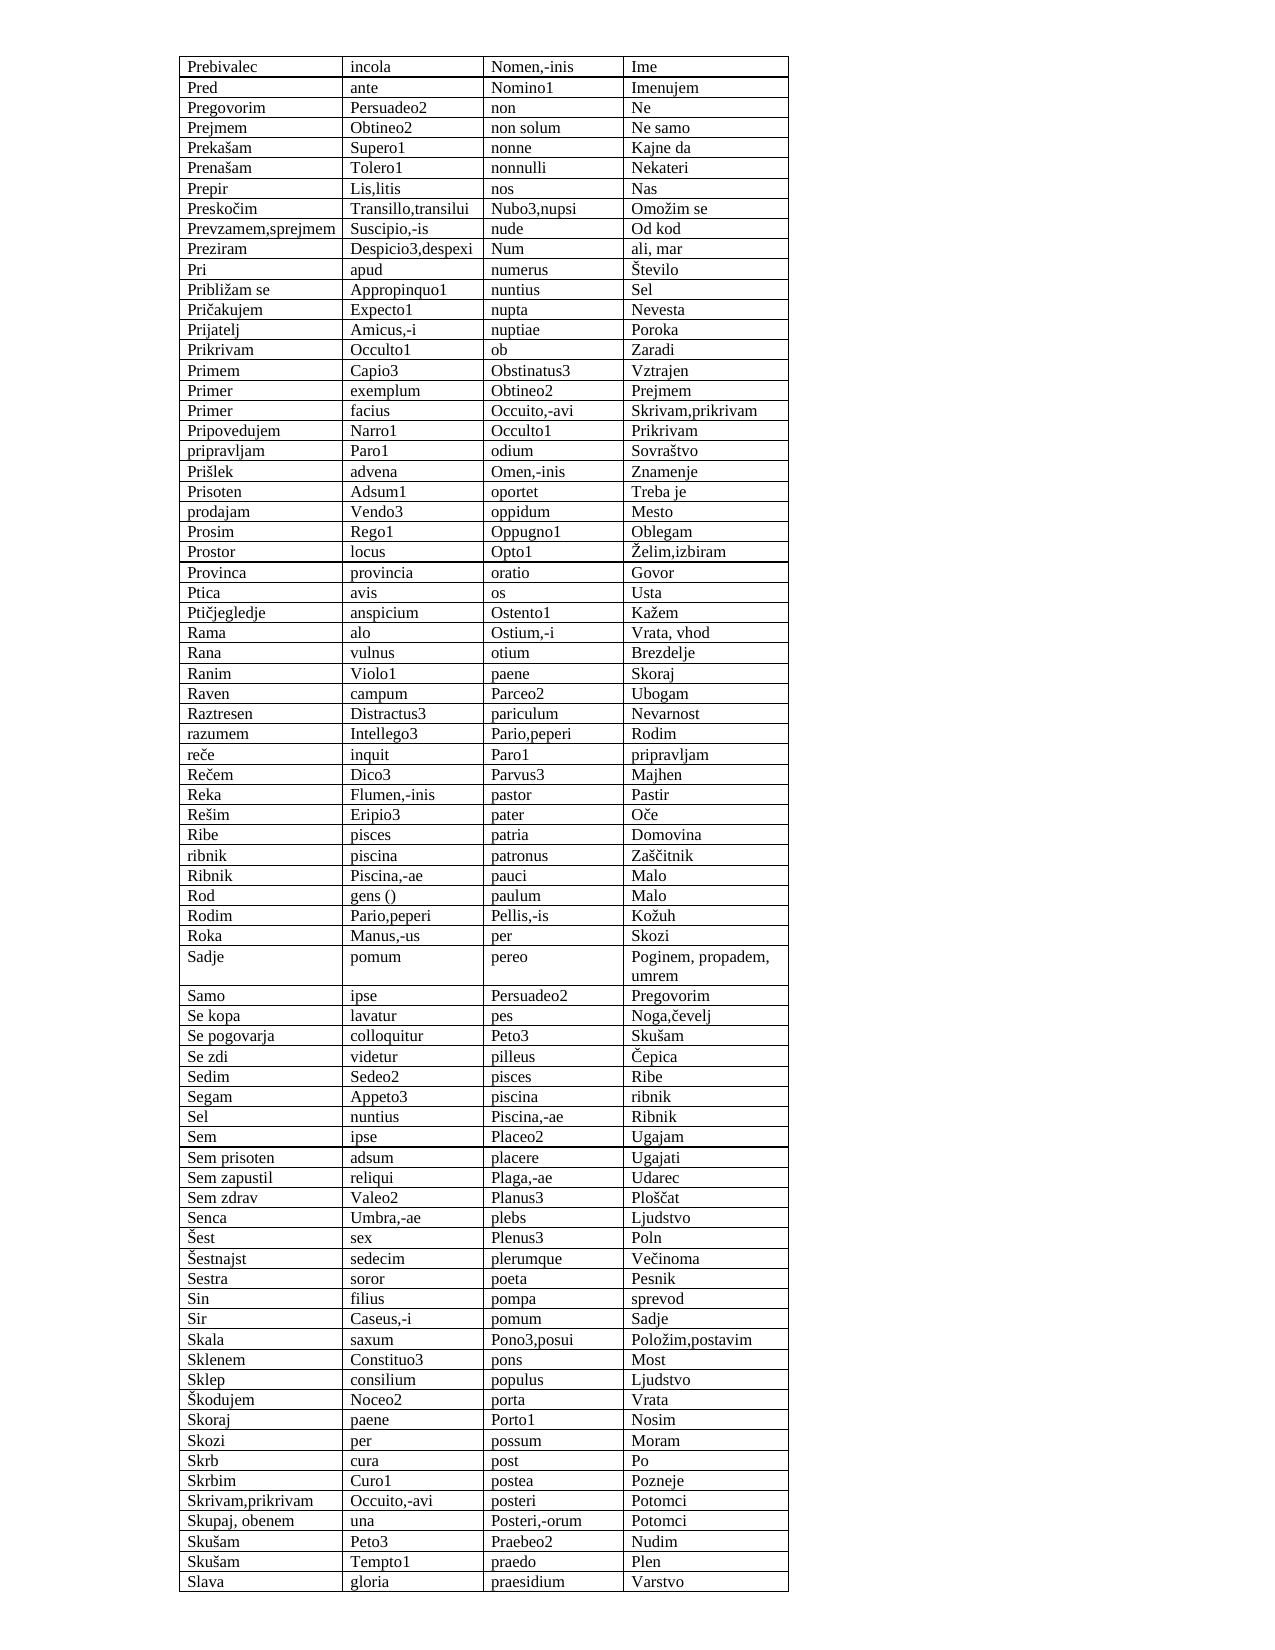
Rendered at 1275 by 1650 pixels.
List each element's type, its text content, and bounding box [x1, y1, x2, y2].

table_cell Pellis,-is [484, 906, 623, 925]
table_cell locus [343, 542, 483, 561]
table_cell Usta [624, 583, 788, 602]
table_cell post [484, 1451, 623, 1470]
table_cell gens () [343, 886, 483, 905]
table_cell Ne [624, 98, 788, 117]
table_cell otium [484, 643, 623, 662]
table_cell Približam se [180, 280, 342, 299]
table_cell Ugajati [624, 1148, 788, 1167]
table_cell reče [180, 744, 342, 763]
table_cell non [484, 98, 623, 117]
table_cell Sir [180, 1309, 342, 1328]
table_cell Plenus3 [484, 1228, 623, 1247]
table_cell Primem [180, 360, 342, 379]
table_cell saxum [343, 1329, 483, 1348]
table_cell Nevarnost [624, 704, 788, 723]
table_cell Varstvo [624, 1572, 788, 1591]
table_cell Nomino1 [484, 78, 623, 97]
table_cell Pozneje [624, 1471, 788, 1490]
table_cell Pesnik [624, 1269, 788, 1288]
table_cell Moram [624, 1430, 788, 1449]
table_cell Piscina,-ae [484, 1107, 623, 1126]
table_cell Sin [180, 1289, 342, 1308]
table_cell Prikrivam [624, 421, 788, 440]
table_cell odium [484, 441, 623, 460]
table_cell Skrbim [180, 1471, 342, 1490]
table_cell Od kod [624, 219, 788, 238]
table_cell Parvus3 [484, 765, 623, 784]
table_cell Skrivam,prikrivam [180, 1491, 342, 1510]
table_cell Ne samo [624, 118, 788, 137]
table_cell Ime [624, 57, 788, 76]
table_cell Curo1 [343, 1471, 483, 1490]
table_cell nupta [484, 300, 623, 319]
table_cell piscina [343, 845, 483, 864]
table_cell Nosim [624, 1410, 788, 1429]
table_cell paulum [484, 886, 623, 905]
table_cell pastor [484, 785, 623, 804]
table_cell oratio [484, 563, 623, 582]
table_cell Persuadeo2 [484, 986, 623, 1005]
table_cell paene [343, 1410, 483, 1429]
table_cell Capio3 [343, 360, 483, 379]
table_cell Suscipio,-is [343, 219, 483, 238]
table_cell prodajam [180, 502, 342, 521]
table_cell Sovraštvo [624, 441, 788, 460]
table_cell Omen,-inis [484, 461, 623, 481]
table_cell Prejmem [180, 118, 342, 137]
table_cell Sel [624, 280, 788, 299]
table_cell Ugajam [624, 1127, 788, 1146]
table_cell Occuito,-avi [484, 401, 623, 420]
table_cell Oppugno1 [484, 522, 623, 541]
table_cell os [484, 583, 623, 602]
table_cell Udarec [624, 1168, 788, 1187]
table_cell Distractus3 [343, 704, 483, 723]
table_cell Prosim [180, 522, 342, 541]
table_cell Vendo3 [343, 502, 483, 521]
table_cell Sem zdrav [180, 1188, 342, 1207]
table_cell Potomci [624, 1511, 788, 1530]
table_cell Provinca [180, 563, 342, 582]
table_cell Narro1 [343, 421, 483, 440]
table_cell Položim,postavim [624, 1329, 788, 1348]
table_cell Ljudstvo [624, 1370, 788, 1389]
table_cell Nubo3,nupsi [484, 199, 623, 218]
table_cell Šest [180, 1228, 342, 1247]
table_cell Plen [624, 1552, 788, 1571]
table_cell Num [484, 239, 623, 258]
table_cell nos [484, 179, 623, 198]
table_cell Occulto1 [343, 340, 483, 359]
table_cell Kajne da [624, 138, 788, 157]
table_cell Sedeo2 [343, 1067, 483, 1086]
table_cell Skozi [180, 1430, 342, 1449]
table_cell nonne [484, 138, 623, 157]
table_cell Oblegam [624, 522, 788, 541]
table_cell Peto3 [343, 1531, 483, 1551]
table_cell Posteri,-orum [484, 1511, 623, 1530]
table_cell Rodim [624, 724, 788, 743]
table_cell nude [484, 219, 623, 238]
table_cell paene [484, 664, 623, 683]
table_cell ipse [343, 986, 483, 1005]
table_cell Pario,peperi [343, 906, 483, 925]
table_cell piscina [484, 1087, 623, 1106]
table_cell Rod [180, 886, 342, 905]
table_cell Obstinatus3 [484, 360, 623, 379]
table_cell Zaščitnik [624, 845, 788, 864]
table_cell Nudim [624, 1531, 788, 1551]
table_cell sprevod [624, 1289, 788, 1308]
table_cell Oče [624, 805, 788, 824]
table_cell Reka [180, 785, 342, 804]
table_cell pariculum [484, 704, 623, 723]
table_cell Ptičjegledje [180, 603, 342, 622]
table_cell Noga,čevelj [624, 1006, 788, 1025]
table_cell Ploščat [624, 1188, 788, 1207]
table_cell pilleus [484, 1046, 623, 1066]
table_cell Rana [180, 643, 342, 662]
table_cell Obtineo2 [343, 118, 483, 137]
table_cell Samo [180, 986, 342, 1005]
table_cell pisces [484, 1067, 623, 1086]
table_cell Caseus,-i [343, 1309, 483, 1328]
table_cell Skrivam,prikrivam [624, 401, 788, 420]
table_cell Appropinquo1 [343, 280, 483, 299]
table_cell apud [343, 259, 483, 278]
table_cell Potomci [624, 1491, 788, 1510]
table_cell alo [343, 623, 483, 642]
table_cell Govor [624, 563, 788, 582]
table_cell pripravljam [180, 441, 342, 460]
table_cell Senca [180, 1208, 342, 1227]
table_cell per [484, 926, 623, 945]
table_cell Skrb [180, 1451, 342, 1470]
table_cell reliqui [343, 1168, 483, 1187]
table_cell Valeo2 [343, 1188, 483, 1207]
table_cell Ribnik [624, 1107, 788, 1126]
table_cell Umbra,-ae [343, 1208, 483, 1227]
table_cell Primer [180, 381, 342, 400]
table_cell Sklenem [180, 1350, 342, 1369]
table_cell Segam [180, 1087, 342, 1106]
table_cell populus [484, 1370, 623, 1389]
table_cell possum [484, 1430, 623, 1449]
table_cell pripravljam [624, 744, 788, 763]
table_cell Skušam [180, 1552, 342, 1571]
table_cell numerus [484, 259, 623, 278]
table_cell Želim,izbiram [624, 542, 788, 561]
table_cell Placeo2 [484, 1127, 623, 1146]
table_cell Nas [624, 179, 788, 198]
table_cell patronus [484, 845, 623, 864]
table_cell postea [484, 1471, 623, 1490]
table_cell una [343, 1511, 483, 1530]
table_cell praesidium [484, 1572, 623, 1591]
table_cell Persuadeo2 [343, 98, 483, 117]
table_cell Nevesta [624, 300, 788, 319]
table_cell Occuito,-avi [343, 1491, 483, 1510]
table_cell Tolero1 [343, 158, 483, 177]
table_cell posteri [484, 1491, 623, 1510]
table_cell Prepir [180, 179, 342, 198]
table_cell Skala [180, 1329, 342, 1348]
table_cell incola [343, 57, 483, 76]
table_cell pons [484, 1350, 623, 1369]
table_cell poeta [484, 1269, 623, 1288]
table_cell Preziram [180, 239, 342, 258]
table_cell Ribe [624, 1067, 788, 1086]
table_cell Skoraj [624, 664, 788, 683]
table_cell Manus,-us [343, 926, 483, 945]
table_cell pomum [343, 946, 483, 985]
table_cell Rešim [180, 805, 342, 824]
table_cell Praebeo2 [484, 1531, 623, 1551]
table_cell Sadje [624, 1309, 788, 1328]
table_cell inquit [343, 744, 483, 763]
table_cell Skušam [180, 1531, 342, 1551]
table_cell Ranim [180, 664, 342, 683]
table_cell Večinoma [624, 1249, 788, 1268]
table_cell Prejmem [624, 381, 788, 400]
table_cell razumem [180, 724, 342, 743]
table_cell Sem [180, 1127, 342, 1146]
table_cell Pred [180, 78, 342, 97]
table_cell Pario,peperi [484, 724, 623, 743]
table_cell Amicus,-i [343, 320, 483, 339]
table_cell Se kopa [180, 1006, 342, 1025]
table_cell Ribnik [180, 866, 342, 885]
table_cell Znamenje [624, 461, 788, 481]
table_cell colloquitur [343, 1026, 483, 1045]
table_cell Prijatelj [180, 320, 342, 339]
table_cell Tempto1 [343, 1552, 483, 1571]
table_cell non solum [484, 118, 623, 137]
table_cell Pregovorim [624, 986, 788, 1005]
table_cell Se pogovarja [180, 1026, 342, 1045]
table_cell Expecto1 [343, 300, 483, 319]
table_cell advena [343, 461, 483, 481]
table_cell anspicium [343, 603, 483, 622]
table_cell Sklep [180, 1370, 342, 1389]
table_cell Peto3 [484, 1026, 623, 1045]
table_cell Roka [180, 926, 342, 945]
table_cell Dico3 [343, 765, 483, 784]
table_cell vulnus [343, 643, 483, 662]
table_cell Piscina,-ae [343, 866, 483, 885]
table_cell Prenašam [180, 158, 342, 177]
table_cell plebs [484, 1208, 623, 1227]
table_cell Skupaj, obenem [180, 1511, 342, 1530]
table_cell nonnulli [484, 158, 623, 177]
table_cell ali, mar [624, 239, 788, 258]
table_cell Skušam [624, 1026, 788, 1045]
table_cell Most [624, 1350, 788, 1369]
table_cell Vrata, vhod [624, 623, 788, 642]
table_cell Nekateri [624, 158, 788, 177]
table_cell plerumque [484, 1249, 623, 1268]
table_cell Sel [180, 1107, 342, 1126]
table_cell Raztresen [180, 704, 342, 723]
table_cell Constituo3 [343, 1350, 483, 1369]
table_cell Prekašam [180, 138, 342, 157]
table_cell cura [343, 1451, 483, 1470]
table_cell Preskočim [180, 199, 342, 218]
table_cell nuntius [484, 280, 623, 299]
table_cell Vztrajen [624, 360, 788, 379]
table_cell ribnik [624, 1087, 788, 1106]
table_cell praedo [484, 1552, 623, 1571]
table_cell Rečem [180, 765, 342, 784]
table_cell Pri [180, 259, 342, 278]
table_cell Plaga,-ae [484, 1168, 623, 1187]
table_cell pater [484, 805, 623, 824]
table_cell Appeto3 [343, 1087, 483, 1106]
table_cell Prevzamem,sprejmem [180, 219, 342, 238]
table_cell Porto1 [484, 1410, 623, 1429]
table_cell Malo [624, 866, 788, 885]
table_cell Noceo2 [343, 1390, 483, 1409]
table_cell porta [484, 1390, 623, 1409]
table_cell videtur [343, 1046, 483, 1066]
table_cell Šestnajst [180, 1249, 342, 1268]
table_cell ribnik [180, 845, 342, 864]
table_cell Prostor [180, 542, 342, 561]
table_cell Raven [180, 684, 342, 703]
table_cell pereo [484, 946, 623, 985]
table_cell ante [343, 78, 483, 97]
table_cell Skoraj [180, 1410, 342, 1429]
table_cell pauci [484, 866, 623, 885]
table_cell Transillo,transilui [343, 199, 483, 218]
table_cell ipse [343, 1127, 483, 1146]
table_cell Eripio3 [343, 805, 483, 824]
table_cell Prišlek [180, 461, 342, 481]
table_cell Domovina [624, 825, 788, 844]
table_cell oppidum [484, 502, 623, 521]
table_cell Primer [180, 401, 342, 420]
table_cell Obtineo2 [484, 381, 623, 400]
table_cell Ostento1 [484, 603, 623, 622]
table_cell avis [343, 583, 483, 602]
table_cell Supero1 [343, 138, 483, 157]
table_cell facius [343, 401, 483, 420]
table_cell Malo [624, 886, 788, 905]
table_cell Imenujem [624, 78, 788, 97]
table_cell Pričakujem [180, 300, 342, 319]
table_cell Poginem, propadem, umrem [624, 946, 788, 985]
table_cell lavatur [343, 1006, 483, 1025]
table_cell Mesto [624, 502, 788, 521]
table_cell Brezdelje [624, 643, 788, 662]
table_cell soror [343, 1269, 483, 1288]
table_cell provincia [343, 563, 483, 582]
table_cell Nomen,-inis [484, 57, 623, 76]
table_cell Ribe [180, 825, 342, 844]
table_cell Rodim [180, 906, 342, 925]
table_cell Po [624, 1451, 788, 1470]
table_cell Ubogam [624, 684, 788, 703]
table_cell Rama [180, 623, 342, 642]
table_cell Skozi [624, 926, 788, 945]
table_cell Kažem [624, 603, 788, 622]
table_cell exemplum [343, 381, 483, 400]
table_cell Sem zapustil [180, 1168, 342, 1187]
table_cell Sestra [180, 1269, 342, 1288]
table_cell Ptica [180, 583, 342, 602]
table_cell Ostium,-i [484, 623, 623, 642]
table_cell Pripovedujem [180, 421, 342, 440]
table_cell Parceo2 [484, 684, 623, 703]
table_cell sedecim [343, 1249, 483, 1268]
table_cell ob [484, 340, 623, 359]
table_cell Ljudstvo [624, 1208, 788, 1227]
table_cell gloria [343, 1572, 483, 1591]
table_cell Planus3 [484, 1188, 623, 1207]
table_cell pisces [343, 825, 483, 844]
table_cell Violo1 [343, 664, 483, 683]
table_cell Škodujem [180, 1390, 342, 1409]
table_cell sex [343, 1228, 483, 1247]
table_cell Rego1 [343, 522, 483, 541]
table_cell oportet [484, 482, 623, 501]
table_cell adsum [343, 1148, 483, 1167]
table_cell Število [624, 259, 788, 278]
table_cell nuptiae [484, 320, 623, 339]
table_cell Slava [180, 1572, 342, 1591]
table_cell nuntius [343, 1107, 483, 1126]
table_cell Kožuh [624, 906, 788, 925]
table_cell Occulto1 [484, 421, 623, 440]
table_cell Opto1 [484, 542, 623, 561]
table_cell Vrata [624, 1390, 788, 1409]
table_cell Se zdi [180, 1046, 342, 1066]
table_cell Despicio3,despexi [343, 239, 483, 258]
table_cell placere [484, 1148, 623, 1167]
table_cell pes [484, 1006, 623, 1025]
table_cell Paro1 [343, 441, 483, 460]
table_cell Pono3,posui [484, 1329, 623, 1348]
table_cell Poln [624, 1228, 788, 1247]
table_cell Treba je [624, 482, 788, 501]
table_cell filius [343, 1289, 483, 1308]
table_cell Čepica [624, 1046, 788, 1066]
table_cell Intellego3 [343, 724, 483, 743]
table_cell pomum [484, 1309, 623, 1328]
table_cell Lis,litis [343, 179, 483, 198]
table_cell Poroka [624, 320, 788, 339]
table_cell Prisoten [180, 482, 342, 501]
table_cell Prikrivam [180, 340, 342, 359]
table_cell Flumen,-inis [343, 785, 483, 804]
table_cell Omožim se [624, 199, 788, 218]
table_cell Sadje [180, 946, 342, 985]
table_cell Paro1 [484, 744, 623, 763]
table_cell Zaradi [624, 340, 788, 359]
table_cell Sedim [180, 1067, 342, 1086]
table_cell Pastir [624, 785, 788, 804]
table_cell pompa [484, 1289, 623, 1308]
table_cell Pregovorim [180, 98, 342, 117]
table_cell Adsum1 [343, 482, 483, 501]
table_cell patria [484, 825, 623, 844]
table_cell per [343, 1430, 483, 1449]
table_cell Sem prisoten [180, 1148, 342, 1167]
table_cell consilium [343, 1370, 483, 1389]
table_cell campum [343, 684, 483, 703]
table_cell Majhen [624, 765, 788, 784]
table_cell Prebivalec [180, 57, 342, 76]
